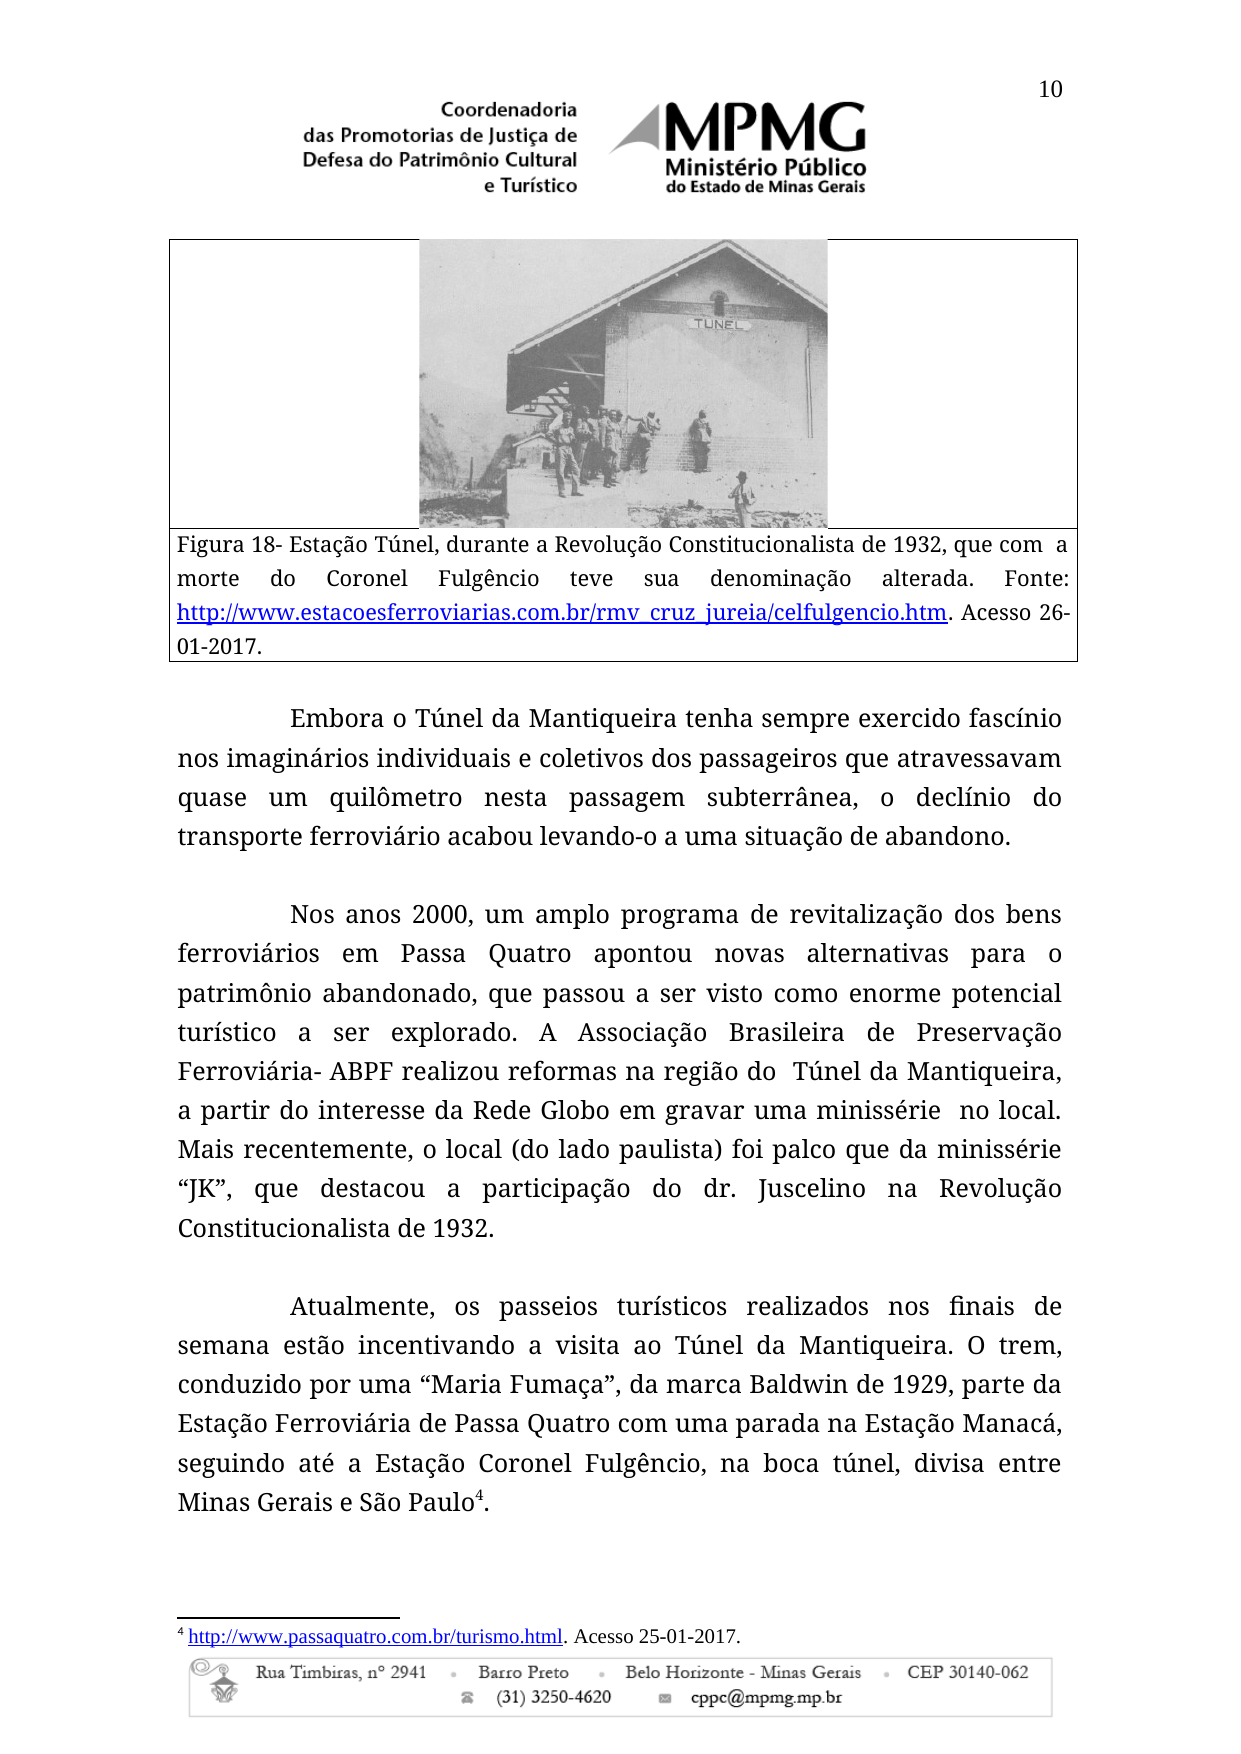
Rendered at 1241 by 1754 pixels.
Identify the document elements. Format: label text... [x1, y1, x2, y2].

picture [177, 73, 1063, 210]
text Atualmente, os passeios turísticos realizados nos finais de semana estão incentivando a visita ao Túnel da Mantiqueira. O trem, conduzido por uma “Maria Fumaça”, da marca Baldwin de 1929, parte da Estação Ferroviária de Passa Quatro com uma parada na Estação Manacá, seguindo até a Estação Coronel Fulgêncio, na boca túnel, divisa entre Minas Gerais e São Paulo. [177, 1289, 1063, 1518]
table_cell [170, 240, 1077, 529]
table_cell Figura 18- Estação Túnel, durante a Revolução Constitucionalista de 1932, que com a morte do Coronel Fulgêncio teve sua denominação alterada. Fonte: http://www.estacoesferroviarias.com.br/rmv_cruz_jureia/celfulgencio.htm. Acesso 26-01-2017. [170, 529, 1077, 661]
text http://www.passaquatro.com.br/turismo.html. Acesso 25-01-2017. [177, 1624, 1063, 1649]
picture [177, 1649, 1063, 1724]
text Embora o Túnel da Mantiqueira tenha sempre exercido fascínio nos imaginários individuais e coletivos dos passageiros que atravessavam quase um quilômetro nesta passagem subterrânea, o declínio do transporte ferroviário acabou levando-o a uma situação de abandono. [177, 701, 1063, 853]
text Nos anos 2000, um amplo programa de revitalização dos bens ferroviários em Passa Quatro apontou novas alternativas para o patrimônio abandonado, que passou a ser visto como enorme potencial turístico a ser explorado. A Associação Brasileira de Preservação Ferroviária- ABPF realizou reformas na região do Túnel da Mantiqueira, a partir do interesse da Rede Globo em gravar uma minissérie no local. Mais recentemente, o local (do lado paulista) foi palco que da minissérie “JK”, que destacou a participação do dr. Juscelino na Revolução Constitucionalista de 1932. [177, 897, 1063, 1244]
